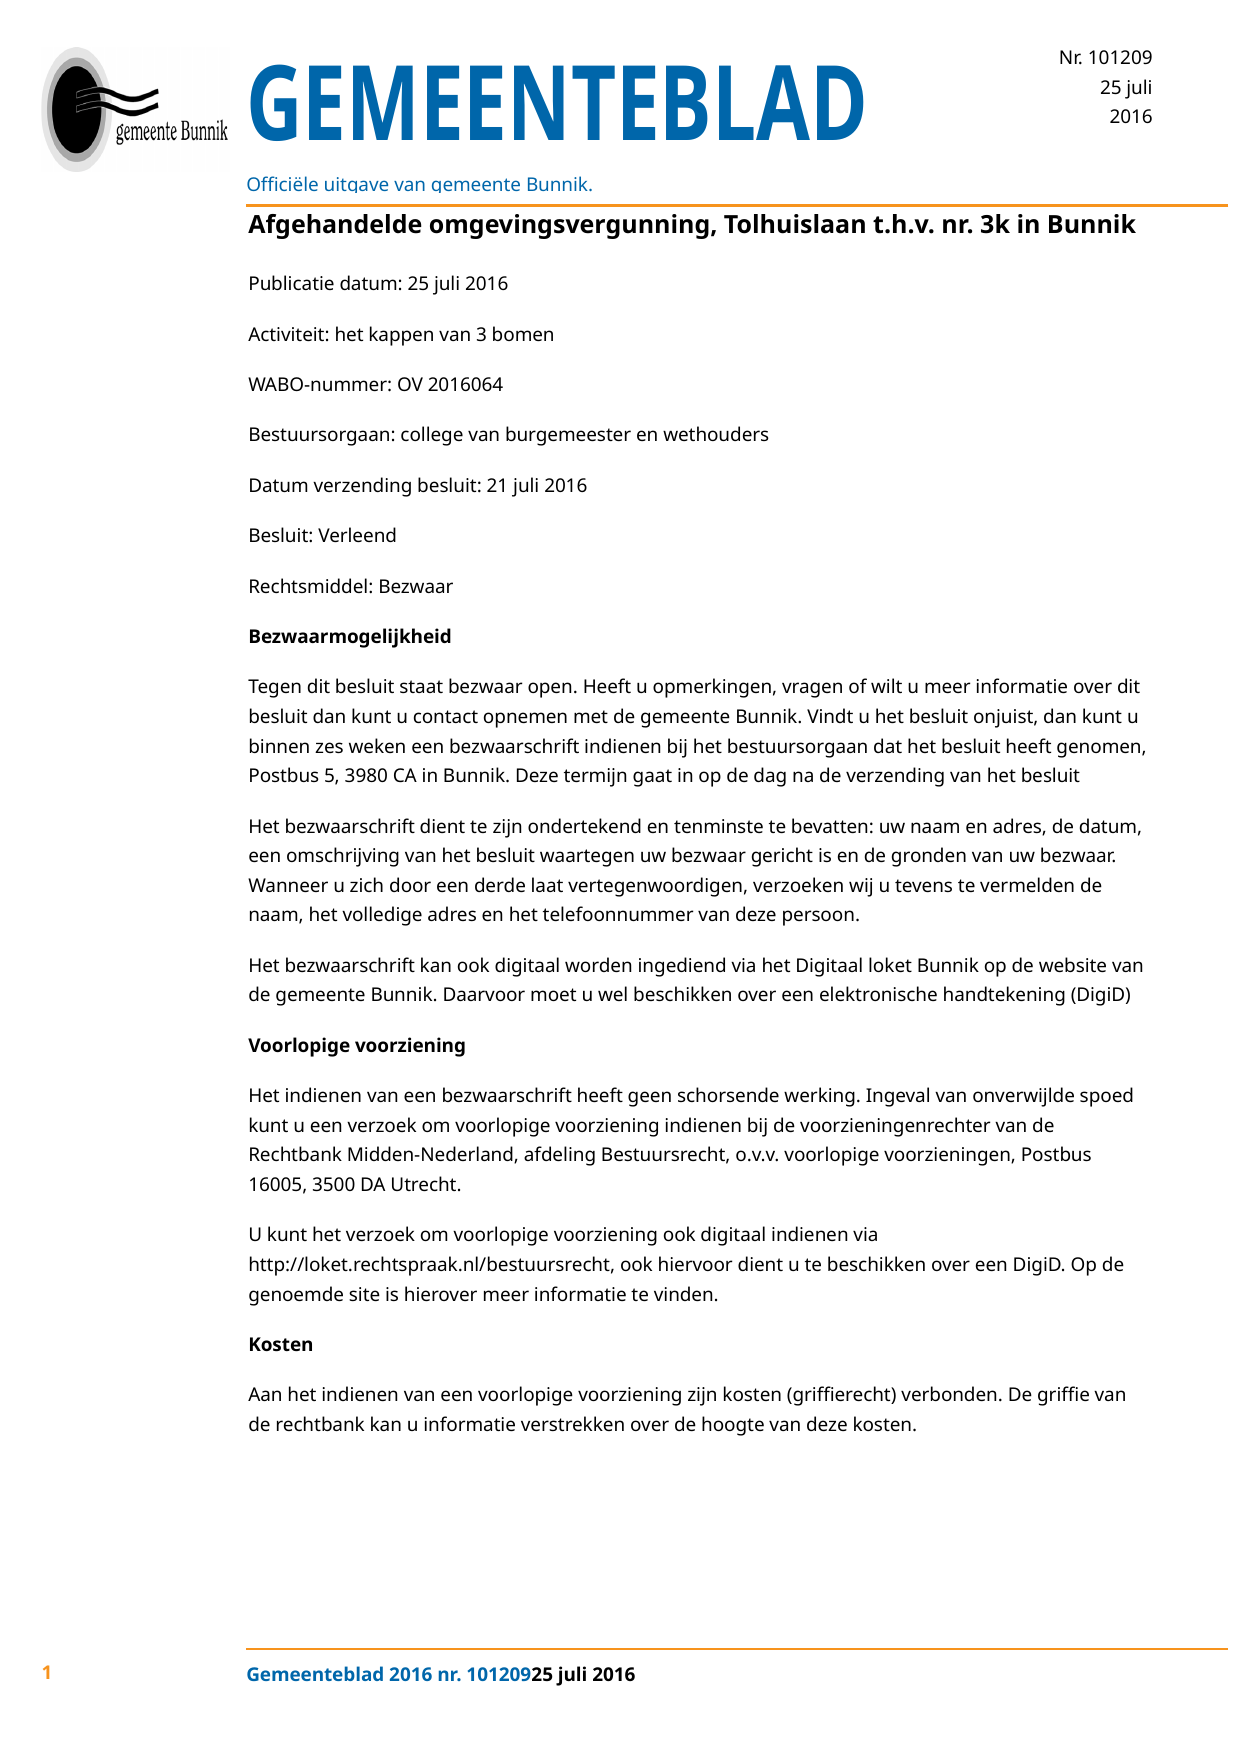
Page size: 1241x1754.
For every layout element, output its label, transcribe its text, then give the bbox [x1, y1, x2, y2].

text Rechtsmiddel: Bezwaar [248, 573, 1152, 598]
text Het bezwaarschrift dient te zijn ondertekend en tenminste te bevatten: uw naam en adres, de datum, een omschrijving van het besluit waartegen uw bezwaar gericht is en de gronden van uw bezwaar. Wanneer u zich door een derde laat vertegenwoordigen, verzoeken wij u tevens te vermelden de naam, het volledige adres en het telefoonnummer van deze persoon. [248, 813, 1152, 927]
text U kunt het verzoek om voorlopige voorziening ook digitaal indienen via http://loket.rechtspraak.nl/bestuursrecht, ook hiervoor dient u te beschikken over een DigiD. Op de genoemde site is hierover meer informatie te vinden. [248, 1222, 1152, 1306]
text Besluit: Verleend [248, 522, 1152, 548]
text Tegen dit besluit staat bezwaar open. Heeft u opmerkingen, vragen of wilt u meer informatie over dit besluit dan kunt u contact opnemen met de gemeente Bunnik. Vindt u het besluit onjuist, dan kunt u binnen zes weken een bezwaarschrift indienen bij het bestuursorgaan dat het besluit heeft genomen, Postbus 5, 3980 CA in Bunnik. Deze termijn gaat in op de dag na de verzending van het besluit [248, 674, 1152, 788]
text Datum verzending besluit: 21 juli 2016 [248, 472, 1152, 498]
text Publicatie datum: 25 juli 2016 [248, 270, 1152, 296]
text Voorlopige voorziening [248, 1032, 1152, 1058]
text Het indienen van een bezwaarschrift heeft geen schorsende werking. Ingeval van onverwijlde spoed kunt u een verzoek om voorlopige voorziening indienen bij de voorzieningenrechter van de Rechtbank Midden-Nederland, afdeling Bestuursrecht, o.v.v. voorlopige voorzieningen, Postbus 16005, 3500 DA Utrecht. [248, 1082, 1152, 1197]
text Activiteit: het kappen van 3 bomen [248, 321, 1152, 346]
text Afgehandelde omgevingsvergunning, Tolhuislaan t.h.v. nr. 3k in Bunnik [248, 207, 1152, 241]
text Bezwaarmogelijkheid [248, 623, 1152, 649]
text Bestuursorgaan: college van burgemeester en wethouders [248, 422, 1152, 447]
text Kosten [248, 1331, 1152, 1357]
text Het bezwaarschrift kan ook digitaal worden ingediend via het Digitaal loket Bunnik op de website van de gemeente Bunnik. Daarvoor moet u wel beschikken over een elektronische handtekening (DigiD) [248, 952, 1152, 1007]
picture [41, 47, 231, 172]
text WABO-nummer: OV 2016064 [248, 371, 1152, 397]
text Aan het indienen van een voorlopige voorziening zijn kosten (griffierecht) verbonden. De griffie van de rechtbank kan u informatie verstrekken over de hoogte van deze kosten. [248, 1382, 1152, 1437]
